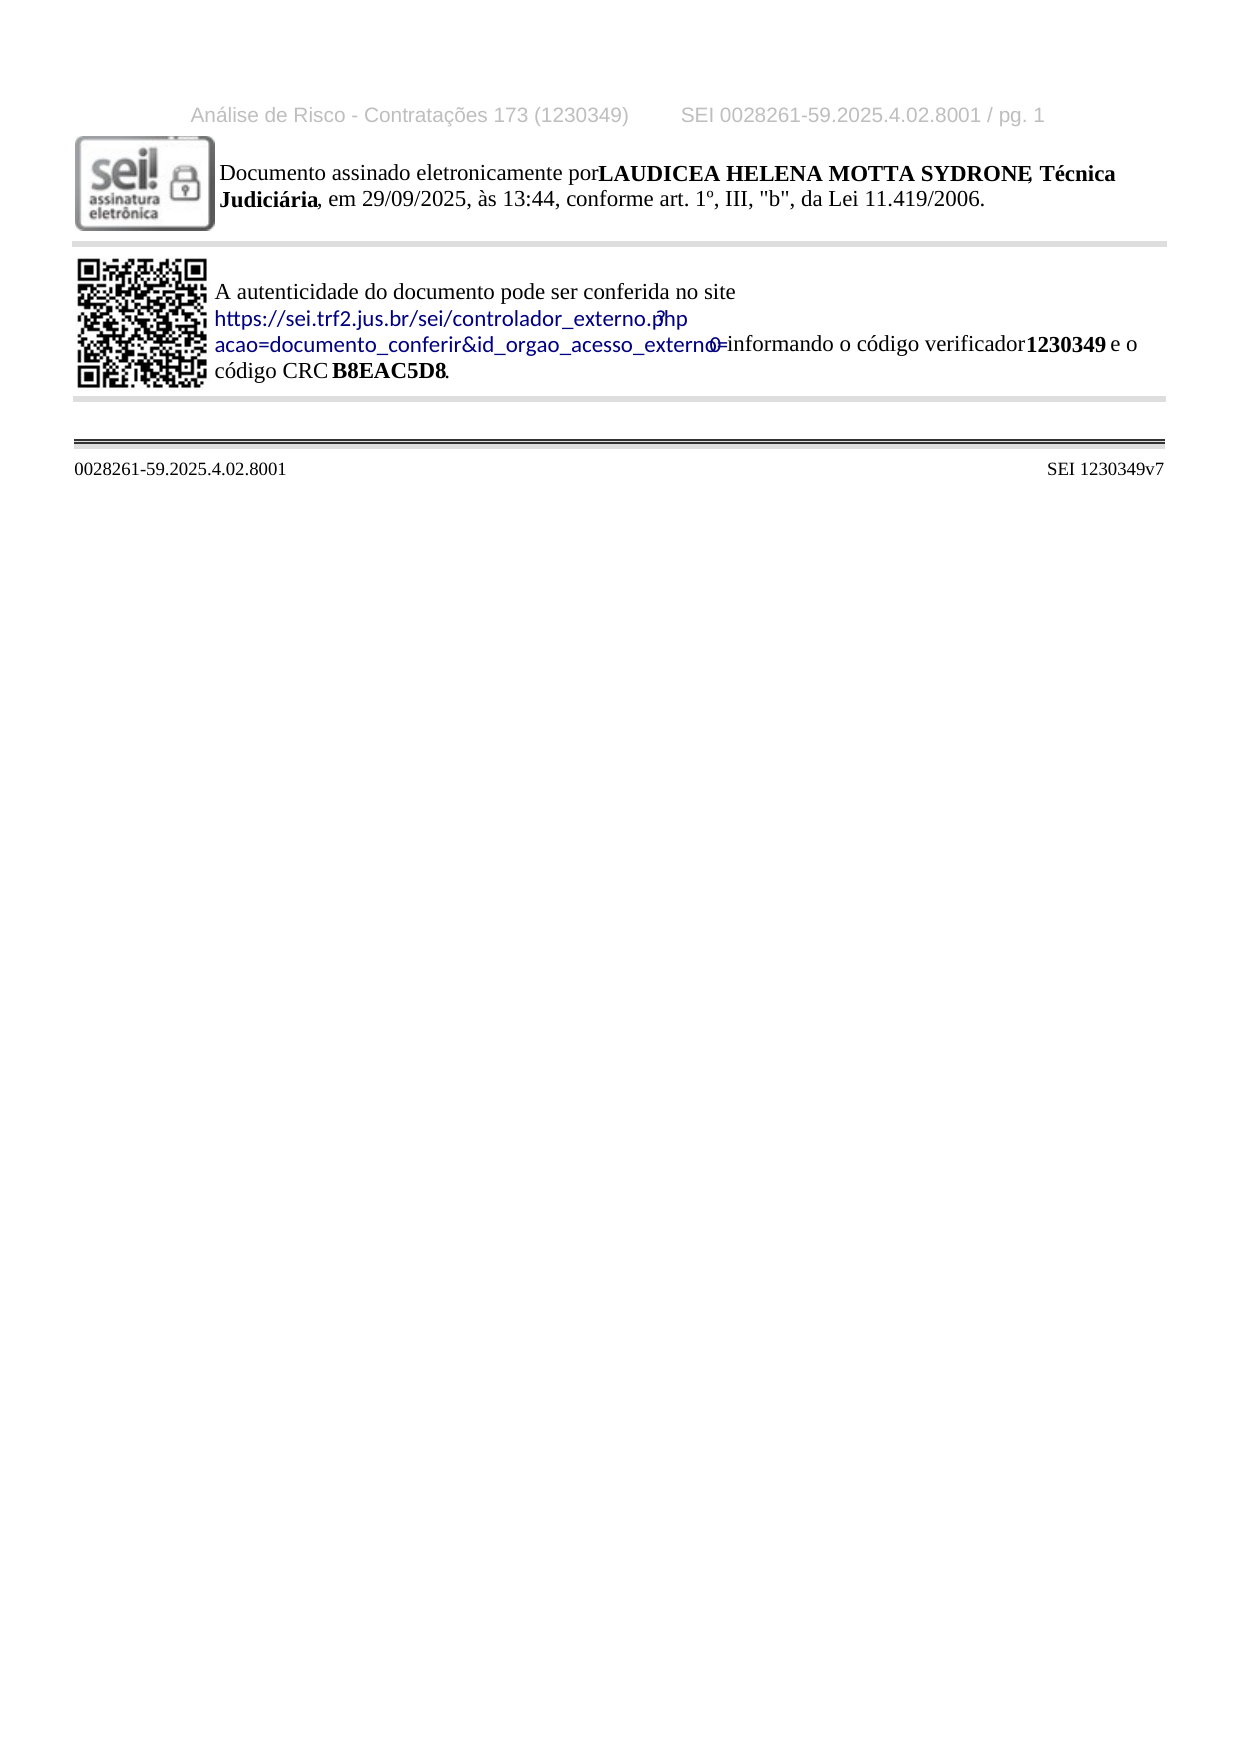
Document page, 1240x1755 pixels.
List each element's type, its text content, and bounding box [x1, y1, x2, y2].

text Análise de Risco - Contratações 173 (1230349) SEI 0028261-59.2025.4.02.8001 / pg. 1 [190, 103, 1116, 127]
